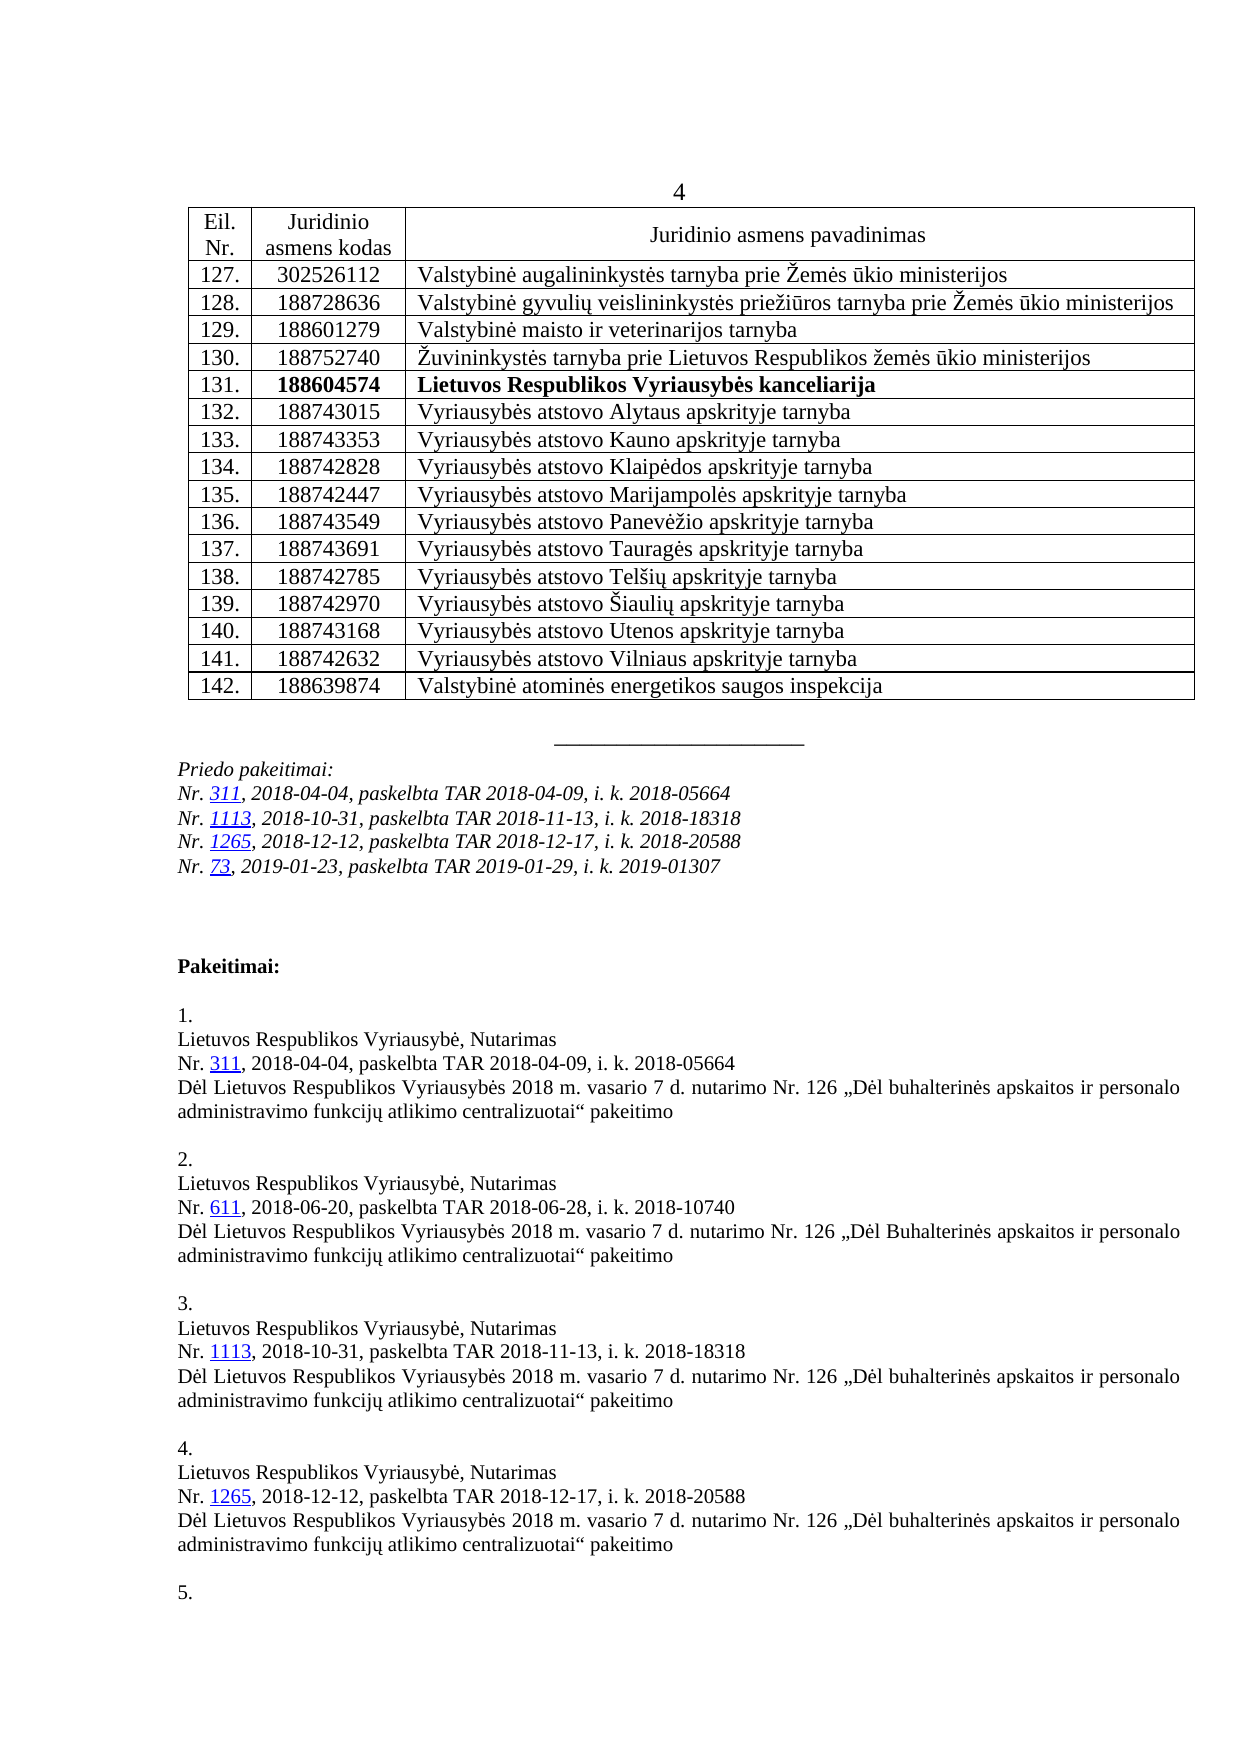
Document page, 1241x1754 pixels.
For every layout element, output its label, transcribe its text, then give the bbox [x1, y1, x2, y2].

text –––––––––––––––––––– [177, 728, 1181, 757]
text Nr. 611, 2018-06-20, paskelbta TAR 2018-06-28, i. k. 2018-10740 [177, 1195, 1181, 1219]
table_cell 188742632 [252, 645, 405, 671]
table_cell 132. [189, 399, 251, 425]
table_cell 188743691 [252, 535, 405, 562]
table_cell 188601279 [252, 316, 405, 343]
table_cell 134. [189, 453, 251, 479]
text Lietuvos Respublikos Vyriausybė, Nutarimas [177, 1315, 1181, 1339]
table_cell Vyriausybės atstovo Alytaus apskrityje tarnyba [406, 399, 1194, 425]
text Nr. 311, 2018-04-04, paskelbta TAR 2018-04-09, i. k. 2018-05664 [177, 1051, 1181, 1075]
table_cell 188743168 [252, 618, 405, 644]
table_cell 188743549 [252, 508, 405, 534]
text Dėl Lietuvos Respublikos Vyriausybės 2018 m. vasario 7 d. nutarimo Nr. 126 „Dėl Buhalterinės apskaitos ir personalo administravimo funkcijų atlikimo centralizuotai“ pakeitimo [177, 1219, 1181, 1267]
text Nr. 311, 2018-04-04, paskelbta TAR 2018-04-09, i. k. 2018-05664 [177, 781, 1181, 805]
table_cell 188742970 [252, 590, 405, 617]
table_cell 188743015 [252, 399, 405, 425]
table_cell Valstybinė maisto ir veterinarijos tarnyba [406, 316, 1194, 343]
table_cell Valstybinė gyvulių veislininkystės priežiūros tarnyba prie Žemės ūkio ministerijos [406, 289, 1194, 315]
text Nr. 1265, 2018-12-12, paskelbta TAR 2018-12-17, i. k. 2018-20588 [177, 1484, 1181, 1508]
table_cell Vyriausybės atstovo Panevėžio apskrityje tarnyba [406, 508, 1194, 534]
table_cell Žuvininkystės tarnyba prie Lietuvos Respublikos žemės ūkio ministerijos [406, 344, 1194, 370]
table_cell Valstybinė augalininkystės tarnyba prie Žemės ūkio ministerijos [406, 261, 1194, 288]
text Dėl Lietuvos Respublikos Vyriausybės 2018 m. vasario 7 d. nutarimo Nr. 126 „Dėl buhalterinės apskaitos ir personalo administravimo funkcijų atlikimo centralizuotai“ pakeitimo [177, 1508, 1181, 1556]
table_cell 129. [189, 316, 251, 343]
text Nr. 1113, 2018-10-31, paskelbta TAR 2018-11-13, i. k. 2018-18318 [177, 805, 1181, 829]
table_cell 140. [189, 618, 251, 644]
table_cell Vyriausybės atstovo Klaipėdos apskrityje tarnyba [406, 453, 1194, 479]
table_cell 136. [189, 508, 251, 534]
text Nr. 1113, 2018-10-31, paskelbta TAR 2018-11-13, i. k. 2018-18318 [177, 1339, 1181, 1363]
table_cell 302526112 [252, 261, 405, 288]
table_header Juridinio asmens pavadinimas [406, 208, 1194, 260]
table_cell 188728636 [252, 289, 405, 315]
table_cell 188752740 [252, 344, 405, 370]
text Lietuvos Respublikos Vyriausybė, Nutarimas [177, 1027, 1181, 1051]
table_header Eil. Nr. [189, 208, 251, 260]
text Lietuvos Respublikos Vyriausybė, Nutarimas [177, 1460, 1181, 1484]
table_cell 131. [189, 371, 251, 397]
text Pakeitimai: [177, 954, 1181, 978]
text Priedo pakeitimai: [177, 757, 1181, 781]
table_cell 141. [189, 645, 251, 671]
text Dėl Lietuvos Respublikos Vyriausybės 2018 m. vasario 7 d. nutarimo Nr. 126 „Dėl buhalterinės apskaitos ir personalo administravimo funkcijų atlikimo centralizuotai“ pakeitimo [177, 1363, 1181, 1412]
table_cell Vyriausybės atstovo Šiaulių apskrityje tarnyba [406, 590, 1194, 617]
text Lietuvos Respublikos Vyriausybė, Nutarimas [177, 1171, 1181, 1195]
text 1. [177, 1003, 1181, 1027]
table_cell Vyriausybės atstovo Utenos apskrityje tarnyba [406, 618, 1194, 644]
table_header Juridinio asmens kodas [252, 208, 405, 260]
table_cell 137. [189, 535, 251, 562]
text Dėl Lietuvos Respublikos Vyriausybės 2018 m. vasario 7 d. nutarimo Nr. 126 „Dėl buhalterinės apskaitos ir personalo administravimo funkcijų atlikimo centralizuotai“ pakeitimo [177, 1075, 1181, 1123]
table_cell 142. [189, 673, 251, 699]
table_cell 188742785 [252, 563, 405, 589]
table_cell 188742828 [252, 453, 405, 479]
table_cell 188604574 [252, 371, 405, 397]
table_cell 188639874 [252, 673, 405, 699]
table_cell Lietuvos Respublikos Vyriausybės kanceliarija [406, 371, 1194, 397]
table_cell 188742447 [252, 481, 405, 507]
text 5. [177, 1580, 1181, 1604]
text 4. [177, 1436, 1181, 1460]
table_cell 188743353 [252, 426, 405, 452]
table_cell 133. [189, 426, 251, 452]
text Nr. 1265, 2018-12-12, paskelbta TAR 2018-12-17, i. k. 2018-20588 [177, 829, 1181, 853]
table_cell 138. [189, 563, 251, 589]
table_cell Valstybinė atominės energetikos saugos inspekcija [406, 673, 1194, 699]
table_cell 139. [189, 590, 251, 617]
text 2. [177, 1147, 1181, 1171]
table_cell Vyriausybės atstovo Vilniaus apskrityje tarnyba [406, 645, 1194, 671]
text Nr. 73, 2019-01-23, paskelbta TAR 2019-01-29, i. k. 2019-01307 [177, 853, 1181, 878]
table_cell 128. [189, 289, 251, 315]
table_cell 127. [189, 261, 251, 288]
table_cell 135. [189, 481, 251, 507]
text 3. [177, 1291, 1181, 1315]
table_cell Vyriausybės atstovo Kauno apskrityje tarnyba [406, 426, 1194, 452]
table_cell Vyriausybės atstovo Marijampolės apskrityje tarnyba [406, 481, 1194, 507]
table_cell Vyriausybės atstovo Tauragės apskrityje tarnyba [406, 535, 1194, 562]
table_cell 130. [189, 344, 251, 370]
table_cell Vyriausybės atstovo Telšių apskrityje tarnyba [406, 563, 1194, 589]
